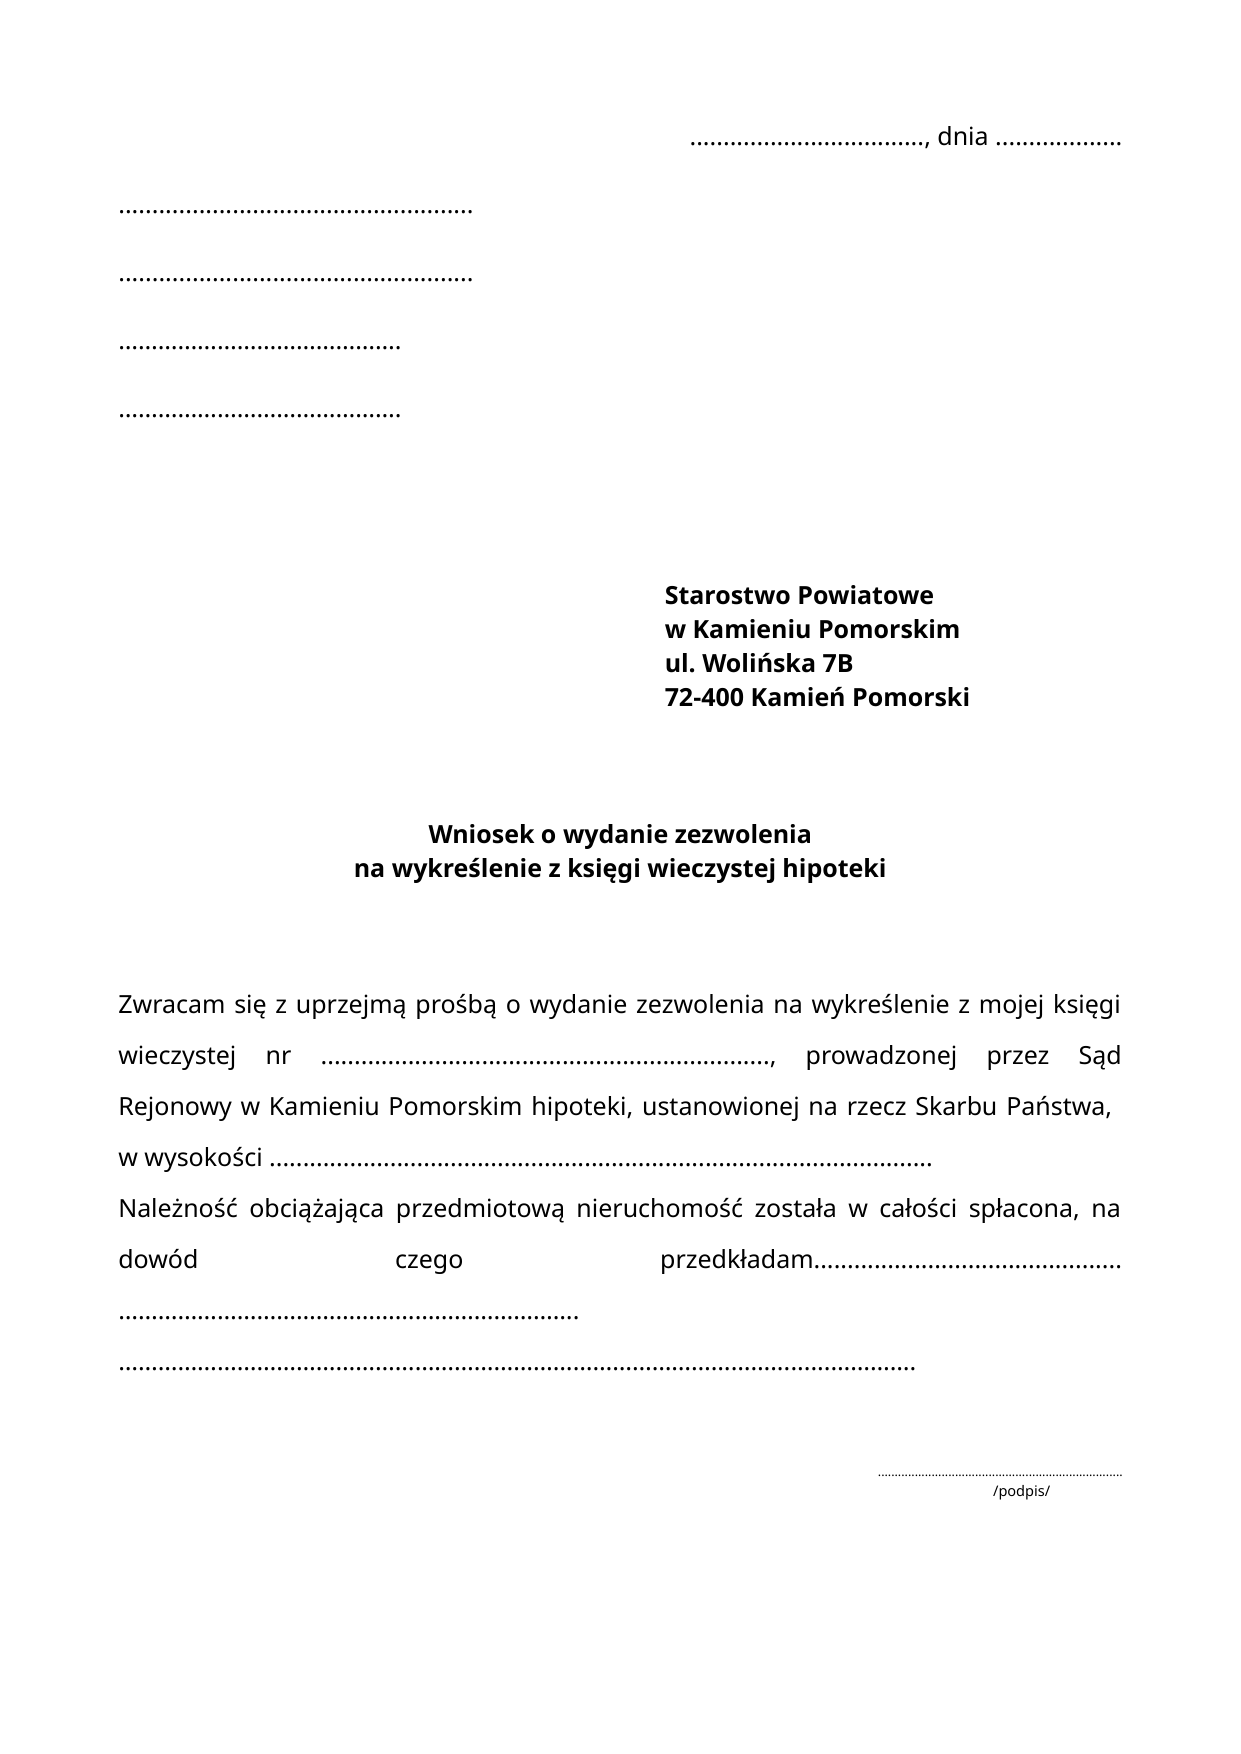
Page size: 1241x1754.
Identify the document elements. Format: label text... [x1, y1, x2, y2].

text ……………………………………. [118, 322, 1122, 357]
text Starostwo Powiatowe [118, 578, 1122, 612]
text na wykreślenie z księgi wieczystej hipoteki [118, 850, 1122, 884]
text ..................................., dnia ................... [118, 118, 1122, 152]
text ..................................................... [118, 254, 1122, 288]
text w Kamieniu Pomorskim [118, 612, 1122, 646]
text ……………………………………. [118, 391, 1122, 425]
text ..................................................... [118, 186, 1122, 220]
text /podpis/ [118, 1480, 1122, 1500]
text Wniosek o wydanie zezwolenia [118, 816, 1122, 850]
text 72-400 Kamień Pomorski [118, 680, 1122, 714]
text ......................................................................... [118, 1463, 1122, 1480]
text Należność obciążająca przedmiotową nieruchomość została w całości spłacona, na dowód czego przedkładam..............................................……………………………………………………………. ……………………………………………………………………………………….........…………. [118, 1191, 1122, 1378]
text Zwracam się z uprzejmą prośbą o wydanie zezwolenia na wykreślenie z mojej księgi wieczystej nr ..................................................................., prowadzonej przez Sąd Rejonowy w Kamieniu Pomorskim hipoteki, ustanowionej na rzecz Skarbu Państwa, w wysokości ................................................................................................... [118, 987, 1122, 1174]
text ul. Wolińska 7B [118, 646, 1122, 680]
